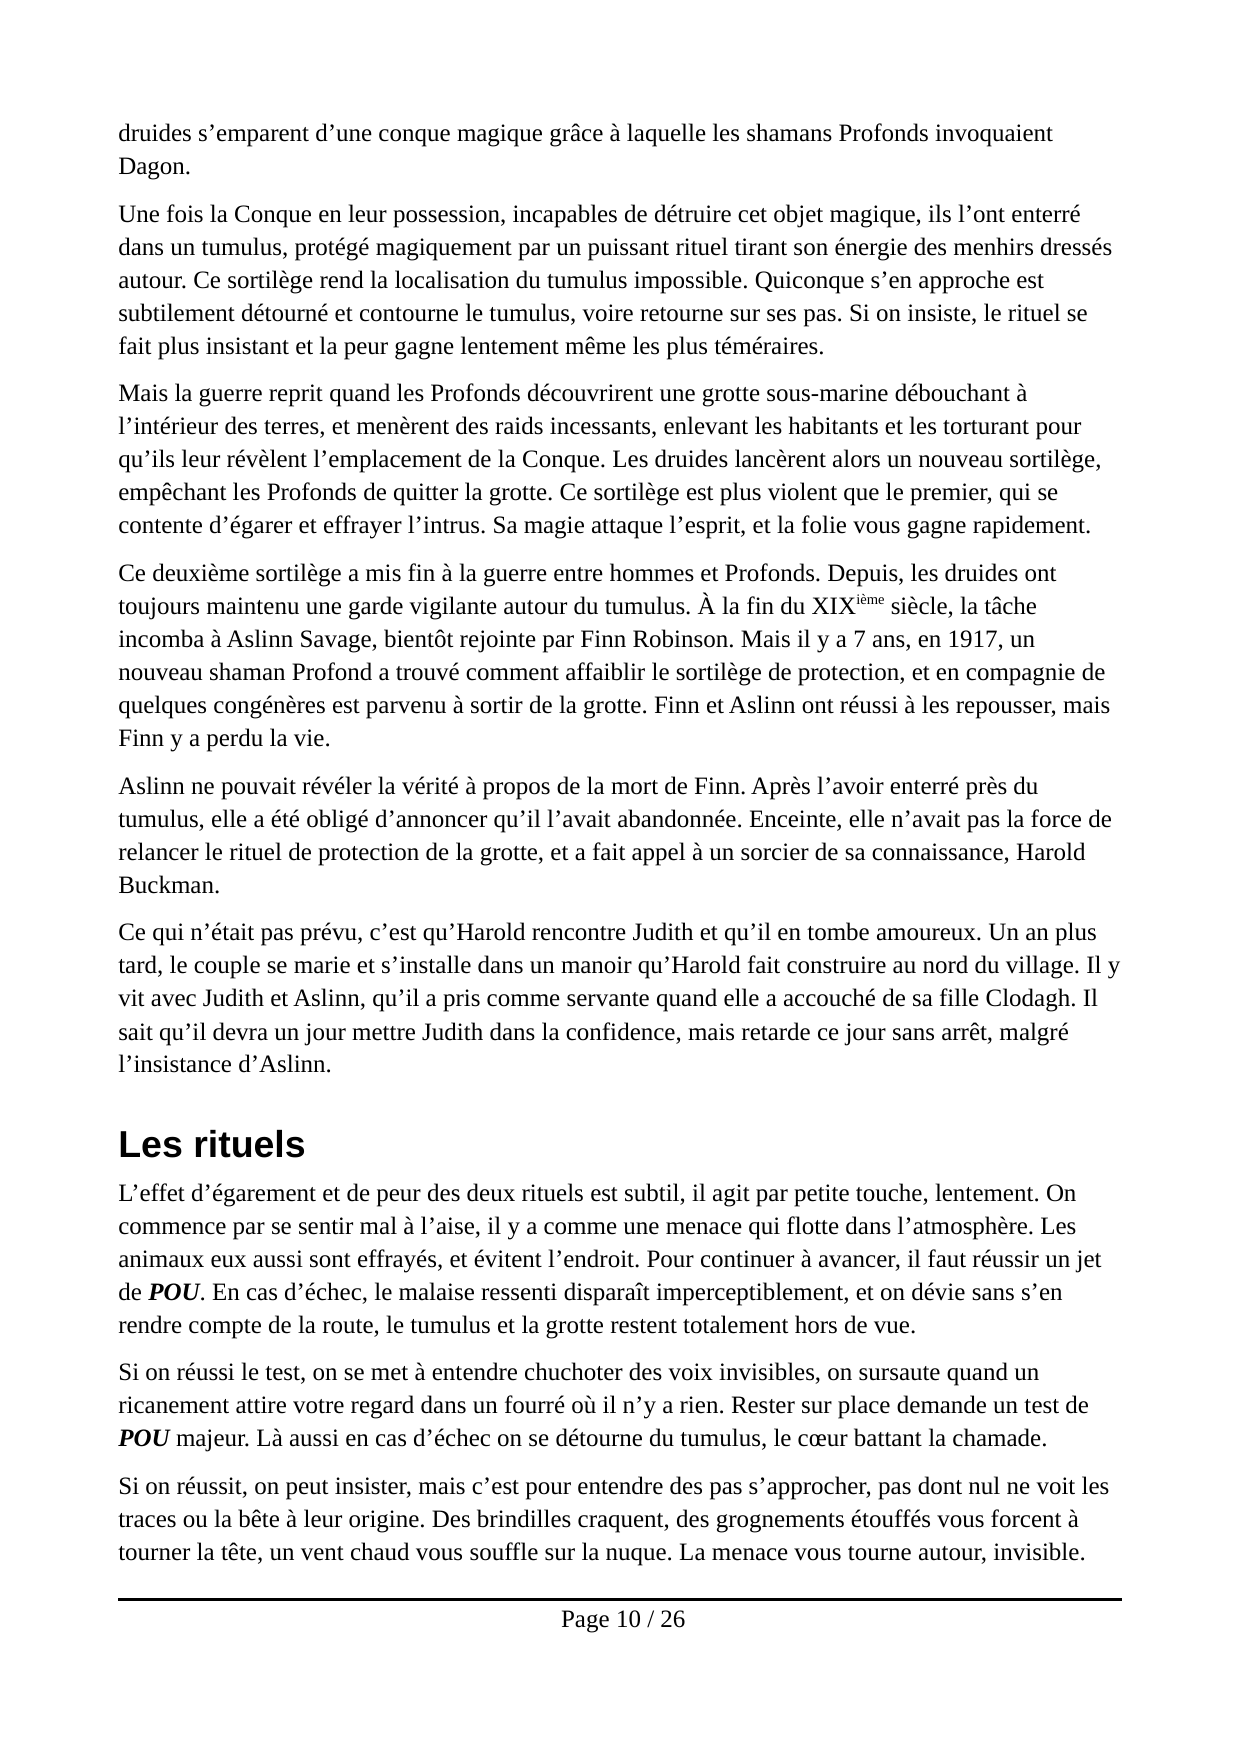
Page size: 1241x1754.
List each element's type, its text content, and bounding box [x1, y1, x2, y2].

text Aslinn ne pouvait révéler la vérité à propos de la mort de Finn. Après l’avoir enterré près du tumulus, elle a été obligé d’annoncer qu’il l’avait abandonnée. Enceinte, elle n’avait pas la force de relancer le rituel de protection de la grotte, et a fait appel à un sorcier de sa connaissance, Harold Buckman. [118, 771, 1122, 899]
text Mais la guerre reprit quand les Profonds découvrirent une grotte sous-marine débouchant à l’intérieur des terres, et menèrent des raids incessants, enlevant les habitants et les torturant pour qu’ils leur révèlent l’emplacement de la Conque. Les druides lancèrent alors un nouveau sortilège, empêchant les Profonds de quitter la grotte. Ce sortilège est plus violent que le premier, qui se contente d’égarer et effrayer l’intrus. Sa magie attaque l’esprit, et la folie vous gagne rapidement. [118, 378, 1122, 539]
text Si on réussi le test, on se met à entendre chuchoter des voix invisibles, on sursaute quand un ricanement attire votre regard dans un fourré où il n’y a rien. Rester sur place demande un test de POU majeur. Là aussi en cas d’échec on se détourne du tumulus, le cœur battant la chamade. [118, 1357, 1122, 1452]
text Une fois la Conque en leur possession, incapables de détruire cet objet magique, ils l’ont enterré dans un tumulus, protégé magiquement par un puissant rituel tirant son énergie des menhirs dressés autour. Ce sortilège rend la localisation du tumulus impossible. Quiconque s’en approche est subtilement détourné et contourne le tumulus, voire retourne sur ses pas. Si on insiste, le rituel se fait plus insistant et la peur gagne lentement même les plus téméraires. [118, 199, 1122, 359]
text druides s’emparent d’une conque magique grâce à laquelle les shamans Profonds invoquaient Dagon. [118, 118, 1122, 180]
text Ce deuxième sortilège a mis fin à la guerre entre hommes et Profonds. Depuis, les druides ont toujours maintenu une garde vigilante autour du tumulus. À la fin du XIXième siècle, la tâche incomba à Aslinn Savage, bientôt rejointe par Finn Robinson. Mais il y a 7 ans, en 1917, un nouveau shaman Profond a trouvé comment affaiblir le sortilège de protection, et en compagnie de quelques congénères est parvenu à sortir de la grotte. Finn et Aslinn ont réussi à les repousser, mais Finn y a perdu la vie. [118, 558, 1122, 752]
text L’effet d’égarement et de peur des deux rituels est subtil, il agit par petite touche, lentement. On commence par se sentir mal à l’aise, il y a comme une menace qui flotte dans l’atmosphère. Les animaux eux aussi sont effrayés, et évitent l’endroit. Pour continuer à avancer, il faut réussir un jet de POU. En cas d’échec, le malaise ressenti disparaît imperceptiblement, et on dévie sans s’en rendre compte de la route, le tumulus et la grotte restent totalement hors de vue. [118, 1178, 1122, 1339]
subtitle Les rituels [118, 1122, 1122, 1165]
text Ce qui n’était pas prévu, c’est qu’Harold rencontre Judith et qu’il en tombe amoureux. Un an plus tard, le couple se marie et s’installe dans un manoir qu’Harold fait construire au nord du village. Il y vit avec Judith et Aslinn, qu’il a pris comme servante quand elle a accouché de sa fille Clodagh. Il sait qu’il devra un jour mettre Judith dans la confidence, mais retarde ce jour sans arrêt, malgré l’insistance d’Aslinn. [118, 917, 1122, 1078]
text Si on réussit, on peut insister, mais c’est pour entendre des pas s’approcher, pas dont nul ne voit les traces ou la bête à leur origine. Des brindilles craquent, des grognements étouffés vous forcent à tourner la tête, un vent chaud vous souffle sur la nuque. La menace vous tourne autour, invisible. [118, 1471, 1122, 1566]
